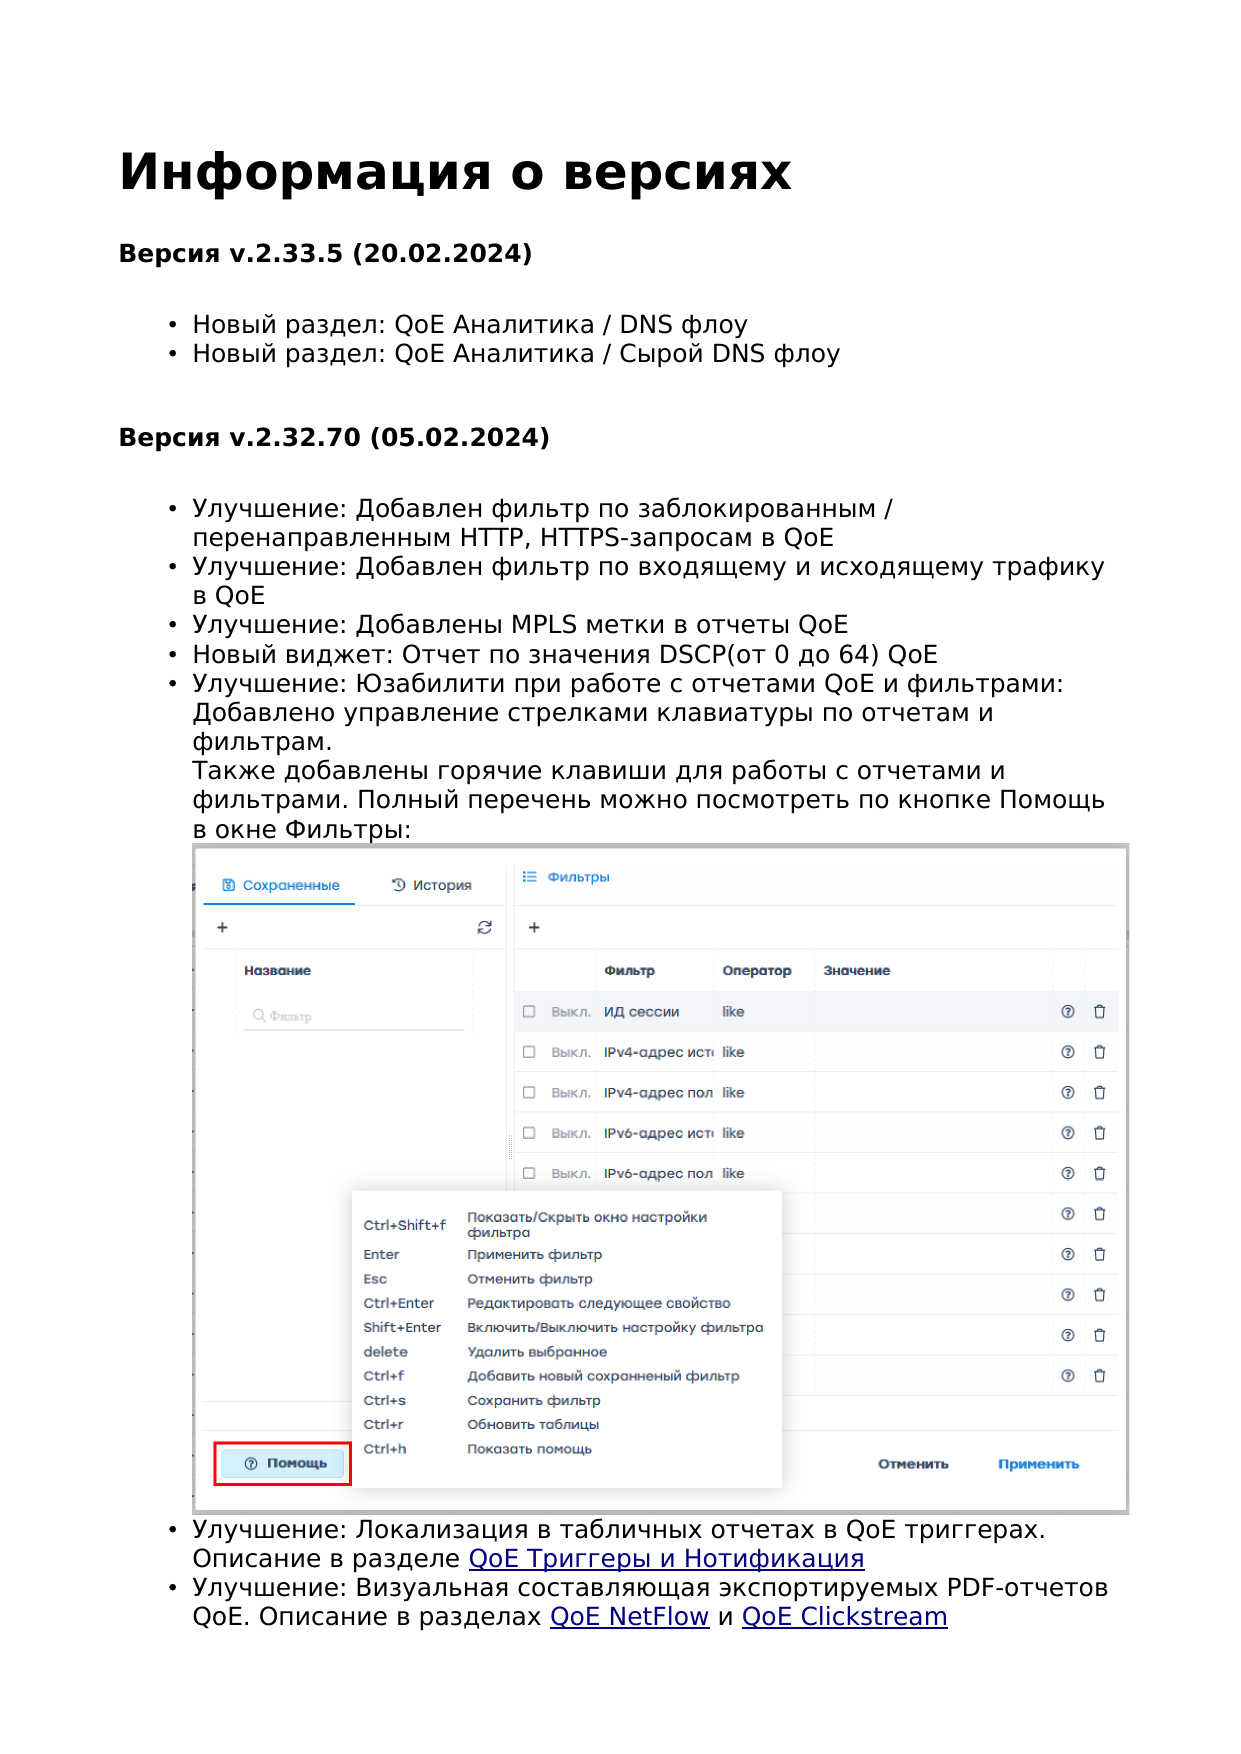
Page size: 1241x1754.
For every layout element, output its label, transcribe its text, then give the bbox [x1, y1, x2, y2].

subtitle Информация о версиях [118, 143, 1122, 201]
list Новый виджет: Отчет по значения DSCP(от 0 до 64) QoE [177, 640, 1122, 669]
list Новый раздел: QoE Аналитика / DNS флоу [177, 310, 1122, 339]
list Улучшение: Добавлен фильтр по входящему и исходящему трафику в QoE [177, 552, 1122, 611]
subtitle Версия v.2.33.5 (20.02.2024) [118, 239, 1122, 268]
list Улучшение: Добавлен фильтр по заблокированным / перенаправленным HTTP, HTTPS-запросам в QoE [177, 494, 1122, 552]
list Улучшение: Визуальная составляющая экспортируемых PDF-отчетов QoE. Описание в разделах QoE NetFlow и QoE Clickstream [177, 1573, 1122, 1631]
picture [192, 843, 1130, 1515]
list Улучшение: Локализация в табличных отчетах в QoE триггерах. Описание в разделе QoE Триггеры и Нотификация [177, 1515, 1122, 1573]
list Улучшение: Добавлены MPLS метки в отчеты QoE [177, 611, 1122, 640]
list Улучшение: Юзабилити при работе с отчетами QoE и фильтрами: Добавлено управление стрелками клавиатуры по отчетам и фильтрам. Также добавлены горячие клавиши для работы с отчетами и фильтрами. Полный перечень можно посмотреть по кнопке Помощь в окне Фильтры: [177, 669, 1122, 1515]
list Новый раздел: QoE Аналитика / Сырой DNS флоу [177, 339, 1122, 368]
subtitle Версия v.2.32.70 (05.02.2024) [118, 423, 1122, 452]
